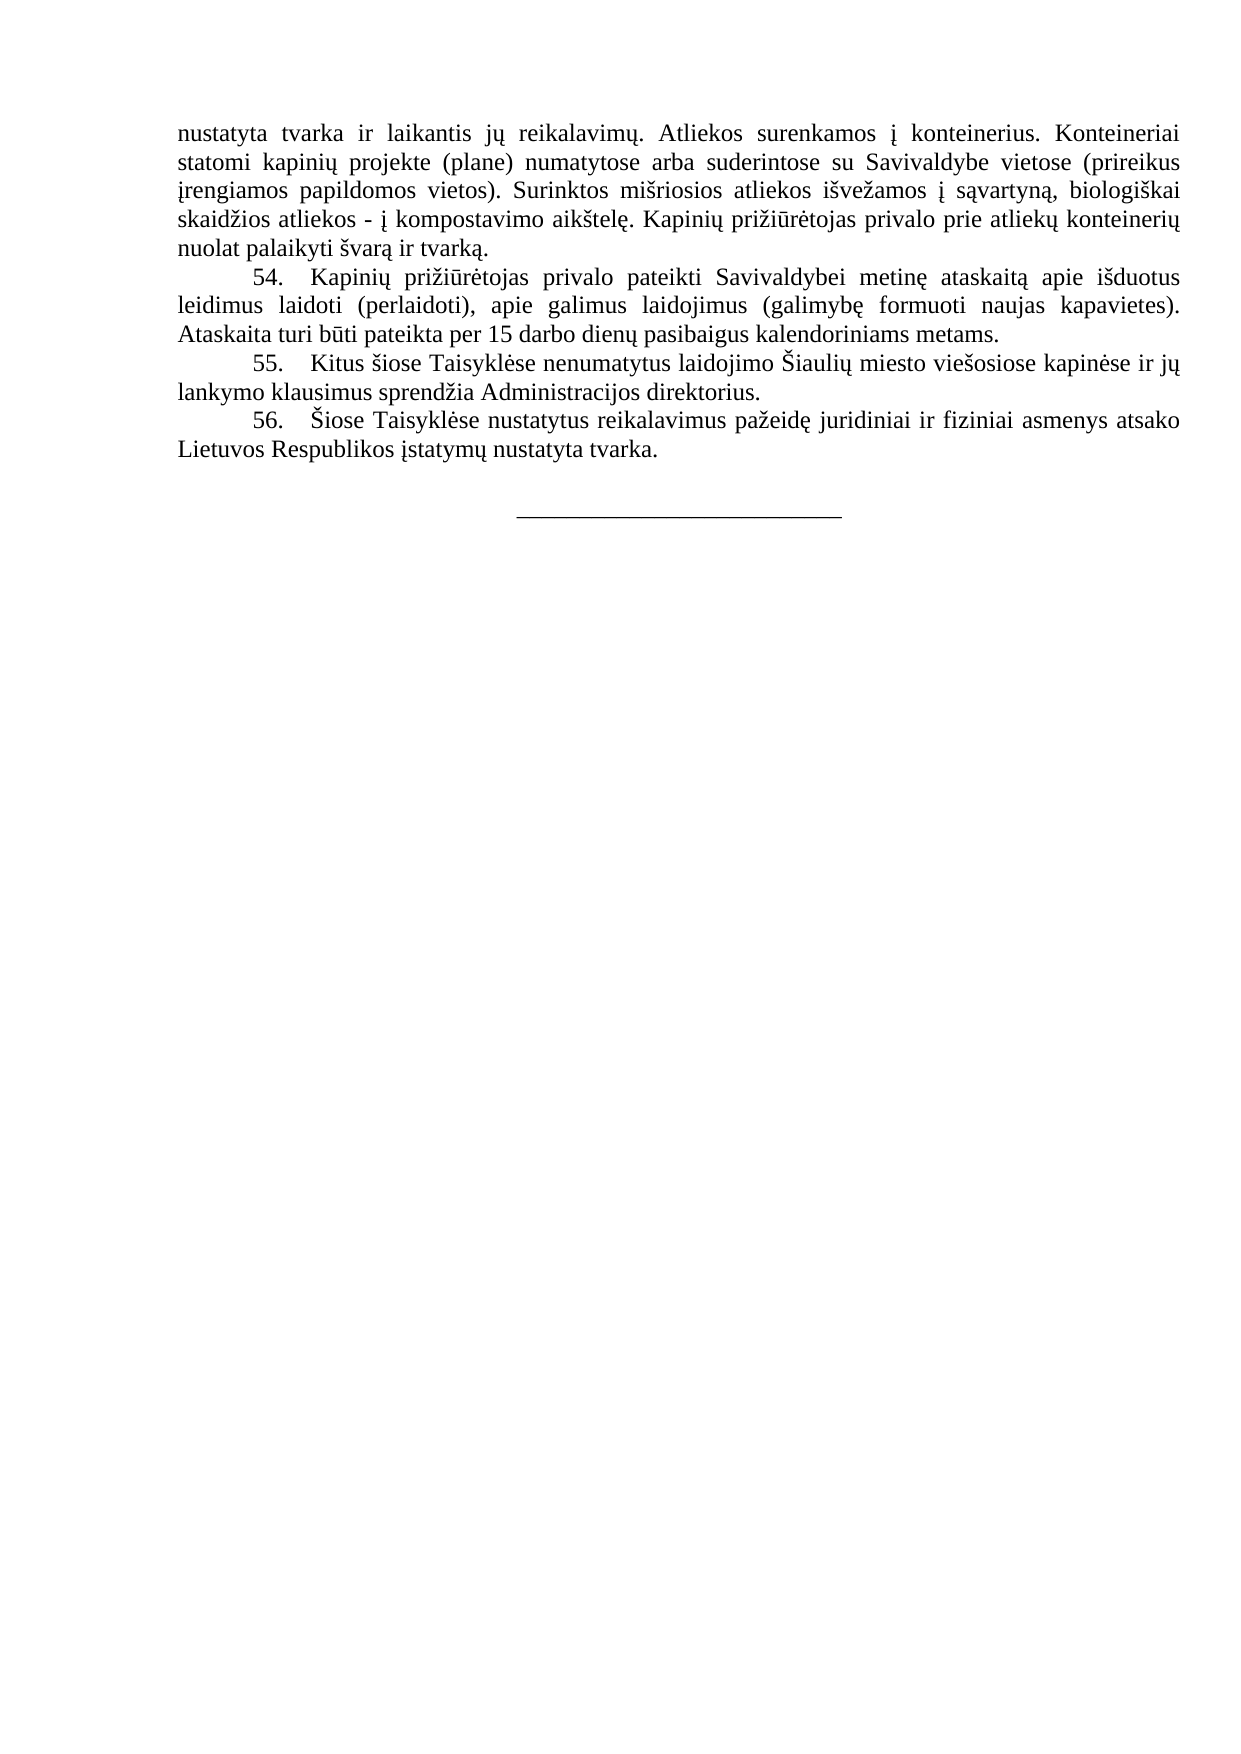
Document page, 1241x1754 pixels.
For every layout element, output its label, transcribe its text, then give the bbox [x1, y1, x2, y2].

text 55. Kitus šiose Taisyklėse nenumatytus laidojimo Šiaulių miesto viešosiose kapinėse ir jų lankymo klausimus sprendžia Administracijos direktorius. [177, 348, 1181, 406]
text 56. Šiose Taisyklėse nustatytus reikalavimus pažeidę juridiniai ir fiziniai asmenys atsako Lietuvos Respublikos įstatymų nustatyta tvarka. [177, 406, 1181, 463]
text nustatyta tvarka ir laikantis jų reikalavimų. Atliekos surenkamos į konteinerius. Konteineriai statomi kapinių projekte (plane) numatytose arba suderintose su Savivaldybe vietose (prireikus įrengiamos papildomos vietos). Surinktos mišriosios atliekos išvežamos į sąvartyną, biologiškai skaidžios atliekos - į kompostavimo aikštelę. Kapinių prižiūrėtojas privalo prie atliekų konteinerių nuolat palaikyti švarą ir tvarką. [177, 118, 1181, 262]
text 54. Kapinių prižiūrėtojas privalo pateikti Savivaldybei metinę ataskaitą apie išduotus leidimus laidoti (perlaidoti), apie galimus laidojimus (galimybę formuoti naujas kapavietes). Ataskaita turi būti pateikta per 15 darbo dienų pasibaigus kalendoriniams metams. [177, 262, 1181, 348]
text __________________________ [177, 492, 1181, 521]
